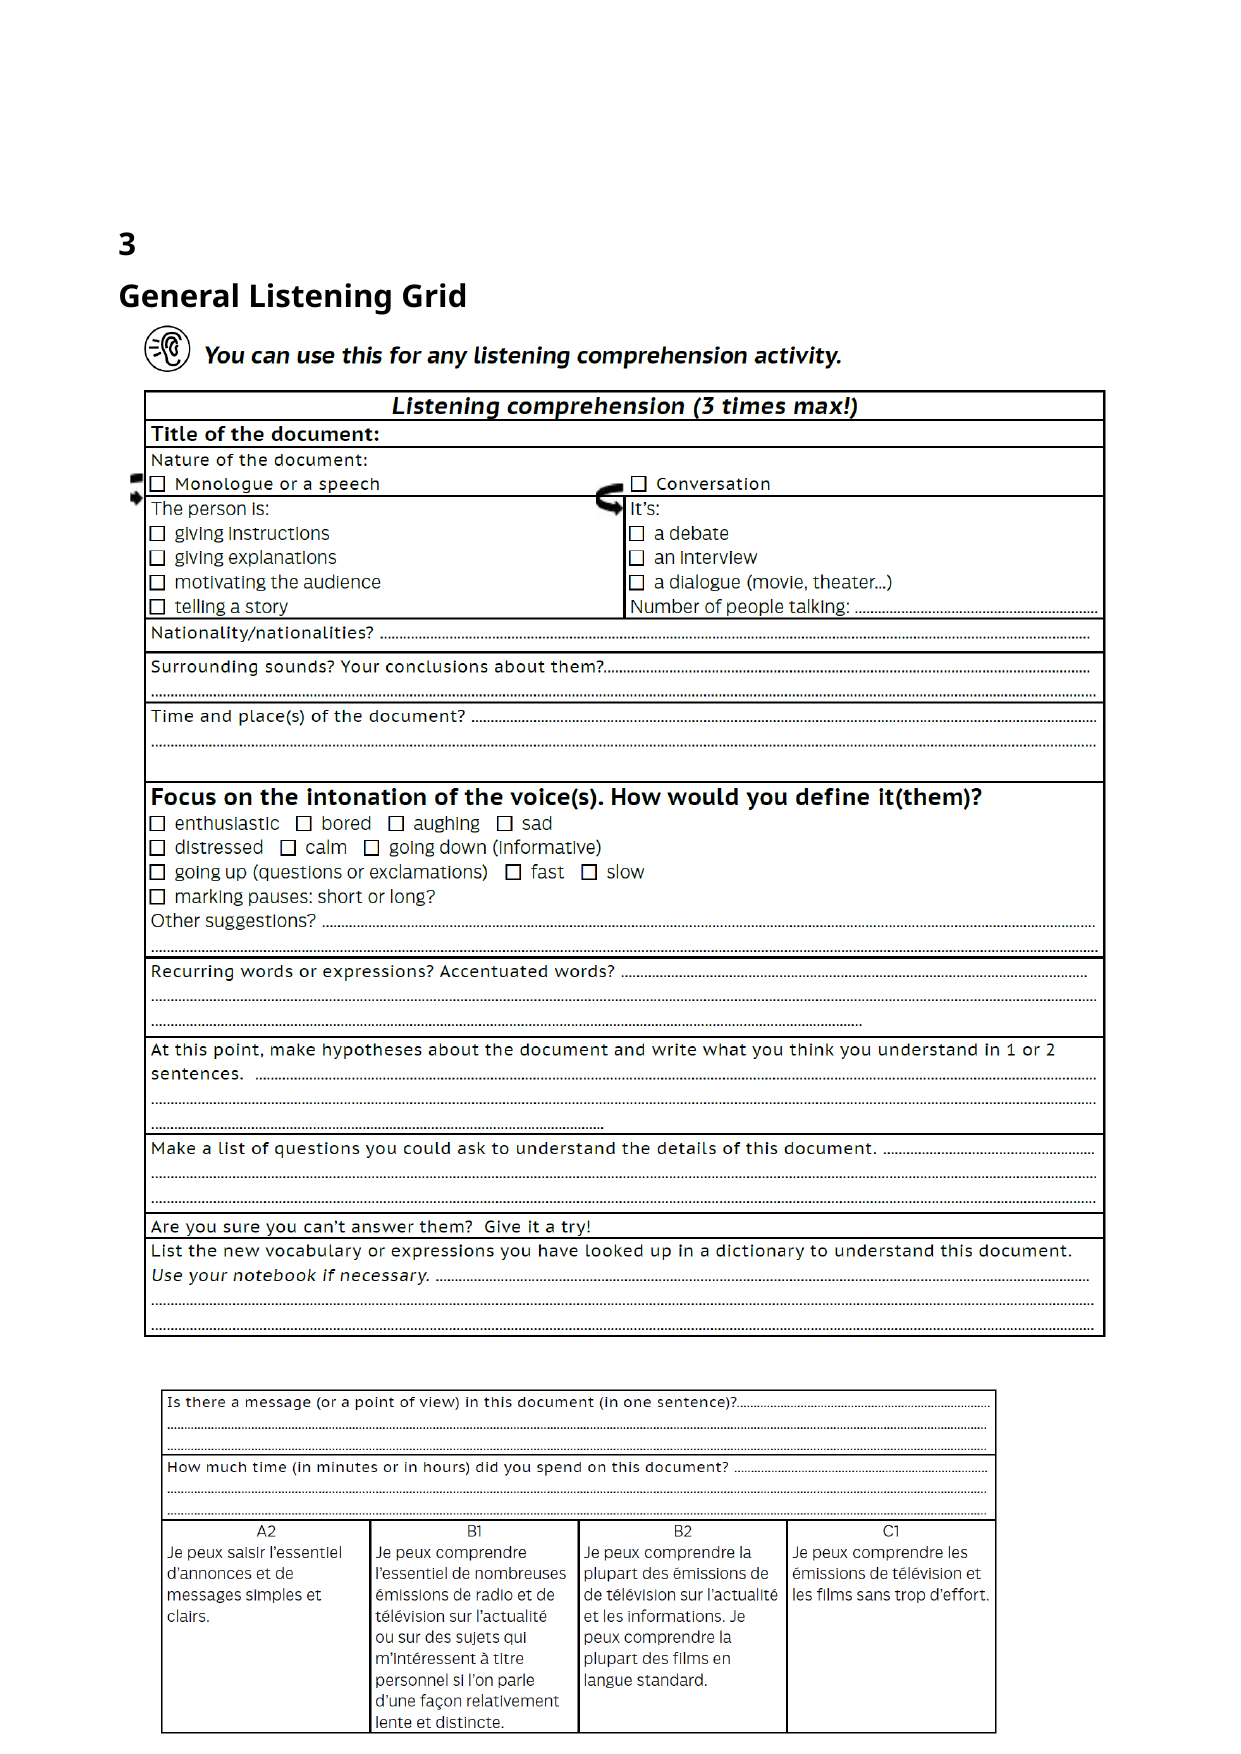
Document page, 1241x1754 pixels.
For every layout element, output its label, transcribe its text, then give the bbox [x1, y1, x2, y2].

text General Listening Grid [118, 274, 1122, 316]
picture [155, 1383, 1019, 1740]
text 3 [118, 222, 1122, 264]
picture [130, 325, 1110, 1343]
